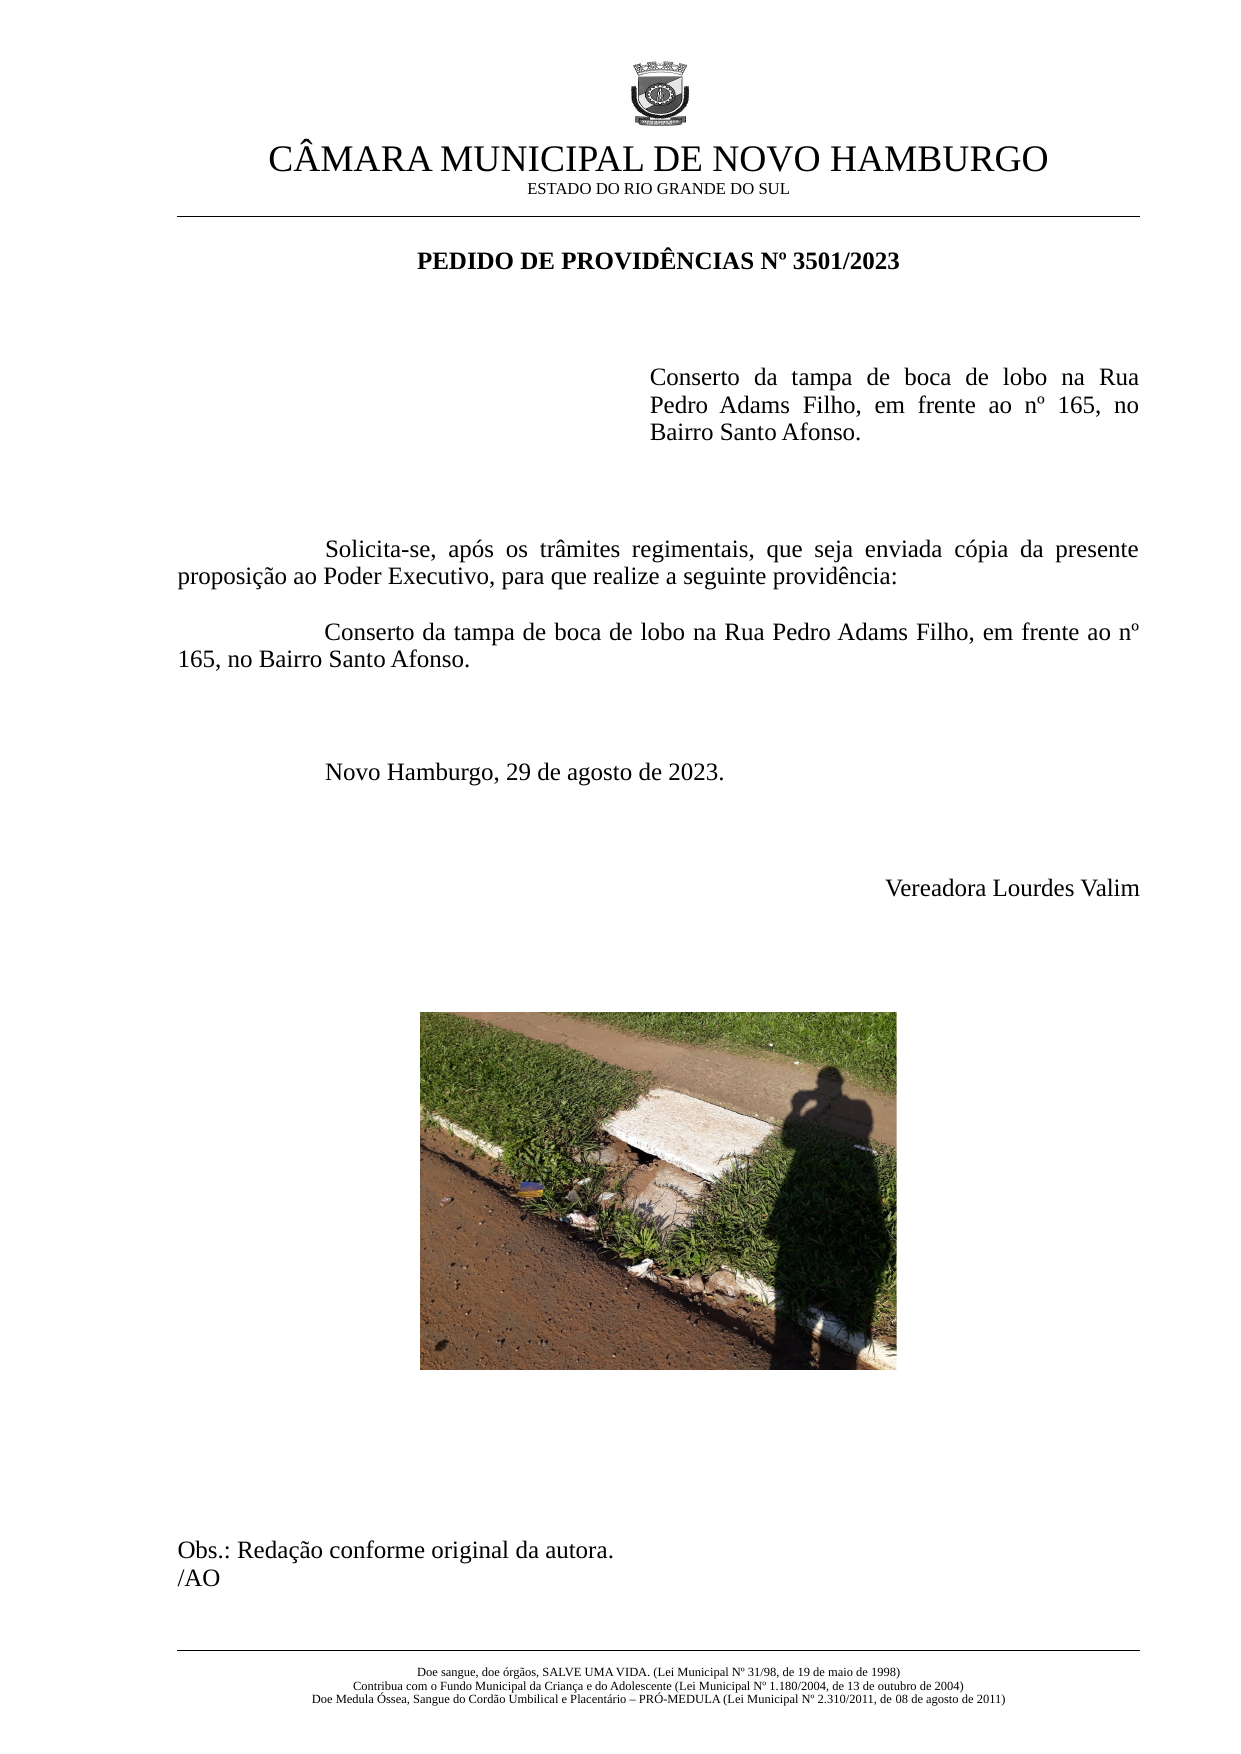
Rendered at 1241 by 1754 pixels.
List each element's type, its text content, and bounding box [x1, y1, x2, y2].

text Obs.: Redação conforme original da autora. [177, 1536, 1140, 1564]
picture [420, 1012, 897, 1370]
list Conserto da tampa de boca de lobo na Rua Pedro Adams Filho, em frente ao nº 165, no Bairro Santo Afonso. [649, 363, 1140, 446]
text Novo Hamburgo, 29 de agosto de 2023. [177, 758, 1140, 786]
text PEDIDO DE PROVIDÊNCIAS Nº 3501/2023 [177, 247, 1140, 274]
text Vereadora Lourdes Valim [649, 874, 1140, 902]
list Conserto da tampa de boca de lobo na Rua Pedro Adams Filho, em frente ao nº 165, no Bairro Santo Afonso. [177, 618, 1140, 673]
text Solicita-se, após os trâmites regimentais, que seja enviada cópia da presente proposição ao Poder Executivo, para que realize a seguinte providência: [177, 535, 1140, 590]
text /AO [177, 1564, 1140, 1591]
